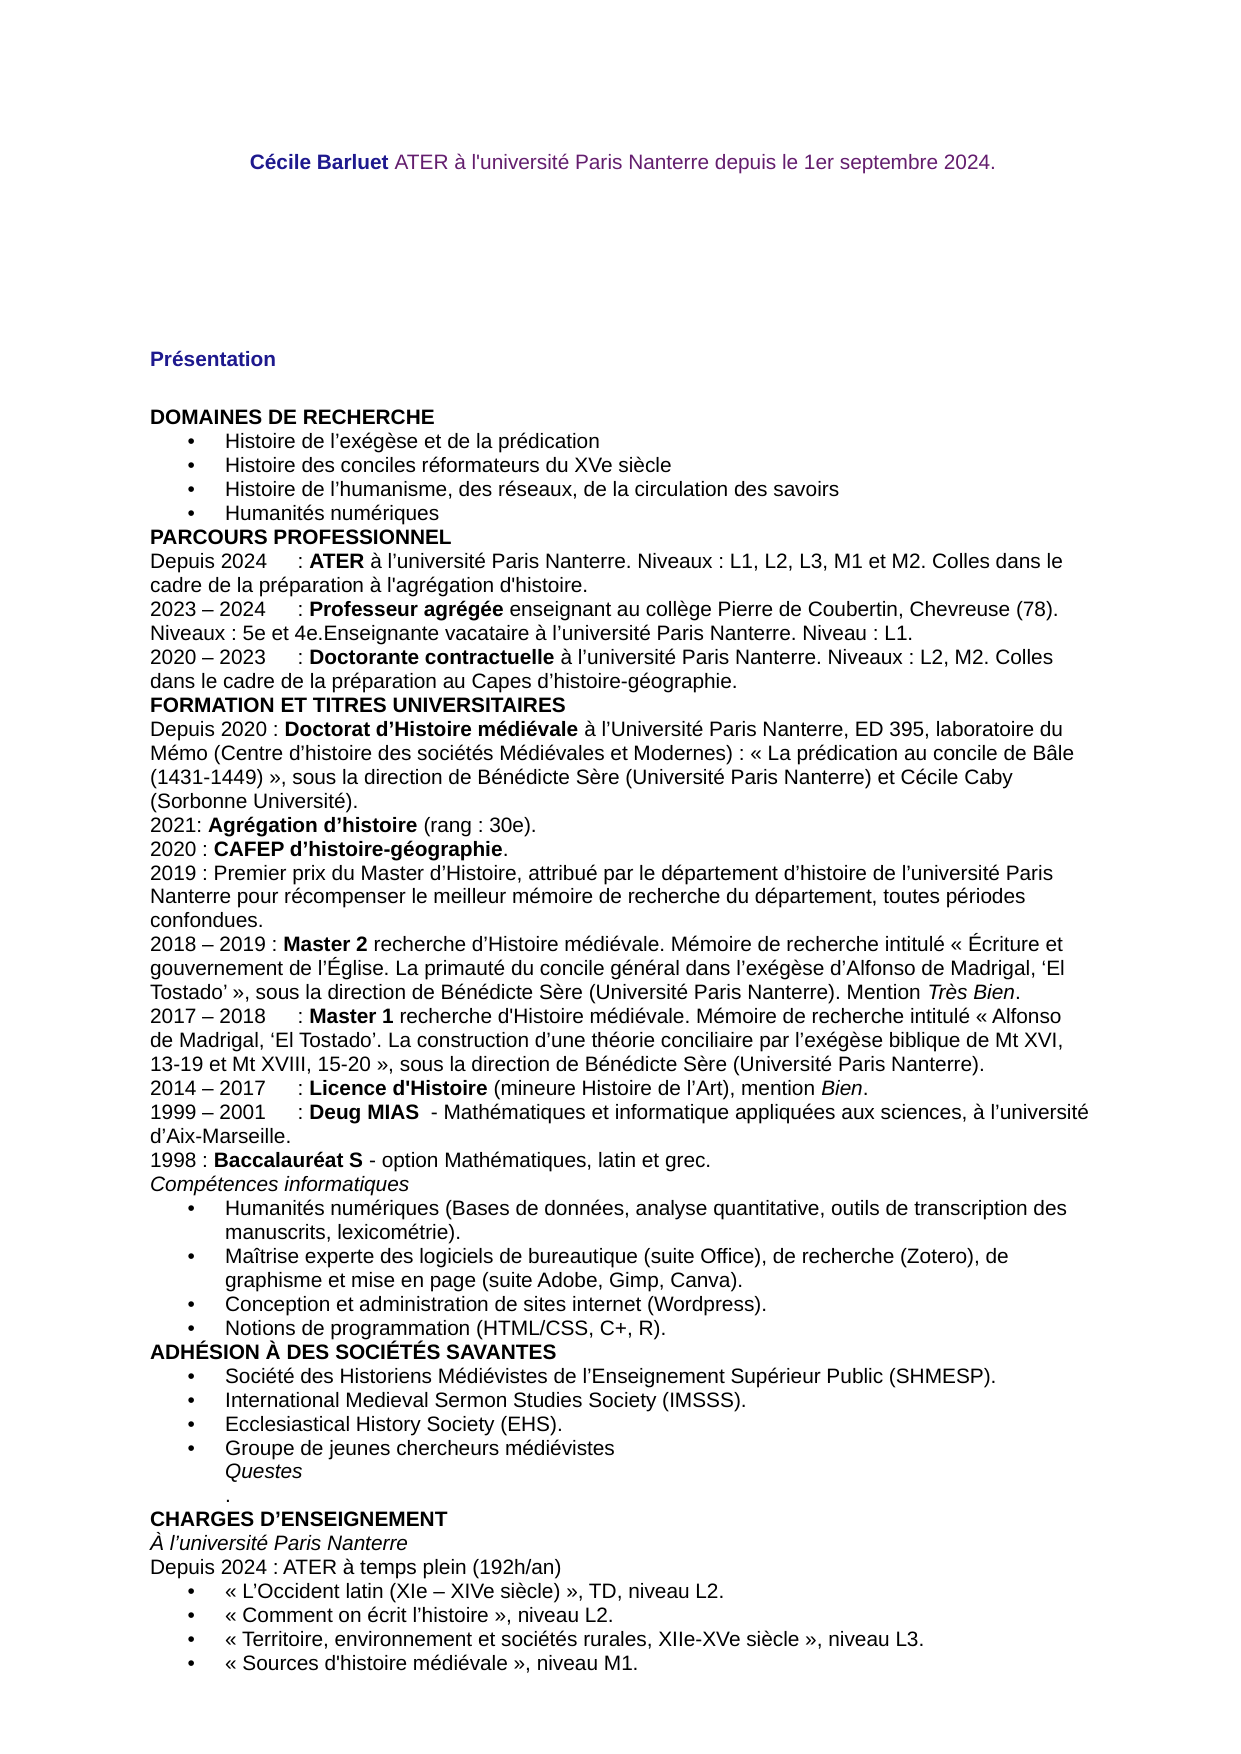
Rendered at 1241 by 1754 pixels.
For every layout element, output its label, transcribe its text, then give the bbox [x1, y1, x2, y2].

text CHARGES D’ENSEIGNEMENT [150, 1507, 1090, 1531]
text 2023 – 2024 : Professeur agrégée enseignant au collège Pierre de Coubertin, Chevreuse (78). Niveaux : 5e et 4e.Enseignante vacataire à l’université Paris Nanterre. Niveau : L1. [150, 597, 1090, 645]
text FORMATION ET TITRES UNIVERSITAIRES [150, 693, 1090, 717]
list International Medieval Sermon Studies Society (IMSSS). [187, 1387, 1090, 1411]
text 2020 : CAFEP d’histoire-géographie. [150, 836, 1090, 860]
list Groupe de jeunes chercheurs médiévistes [187, 1435, 1090, 1459]
list . [187, 1483, 1090, 1507]
subtitle Cécile Barluet ATER à l'université Paris Nanterre depuis le 1er septembre 2024. [150, 150, 1090, 174]
list Société des Historiens Médiévistes de l’Enseignement Supérieur Public (SHMESP). [187, 1363, 1090, 1387]
list « Comment on écrit l’histoire », niveau L2. [187, 1603, 1090, 1627]
text 2018 – 2019 : Master 2 recherche d’Histoire médiévale. Mémoire de recherche intitulé « Écriture et gouvernement de l’Église. La primauté du concile général dans l’exégèse d’Alfonso de Madrigal, ‘El Tostado’ », sous la direction de Bénédicte Sère (Université Paris Nanterre). Mention Très Bien. [150, 932, 1090, 1004]
list Histoire de l’humanisme, des réseaux, de la circulation des savoirs [187, 477, 1090, 501]
text ADHÉSION À DES SOCIÉTÉS SAVANTES [150, 1339, 1090, 1363]
list Notions de programmation (HTML/CSS, C+, R). [187, 1316, 1090, 1339]
list Maîtrise experte des logiciels de bureautique (suite Office), de recherche (Zotero), de graphisme et mise en page (suite Adobe, Gimp, Canva). [187, 1244, 1090, 1292]
text 1999 – 2001 : Deug MIAS - Mathématiques et informatique appliquées aux sciences, à l’université d’Aix-Marseille. [150, 1100, 1090, 1148]
text DOMAINES DE RECHERCHE [150, 405, 1090, 429]
subtitle Présentation [150, 347, 1090, 371]
text 2014 – 2017 : Licence d'Histoire (mineure Histoire de l’Art), mention Bien. [150, 1076, 1090, 1100]
text Compétences informatiques [150, 1172, 1090, 1196]
text PARCOURS PROFESSIONNEL [150, 525, 1090, 549]
text Depuis 2024 : ATER à temps plein (192h/an) [150, 1555, 1090, 1579]
list Questes [187, 1459, 1090, 1483]
list Histoire des conciles réformateurs du XVe siècle [187, 453, 1090, 477]
text Depuis 2024 : ATER à l’université Paris Nanterre. Niveaux : L1, L2, L3, M1 et M2. Colles dans le cadre de la préparation à l'agrégation d'histoire. [150, 549, 1090, 597]
list « Sources d'histoire médiévale », niveau M1. [187, 1651, 1090, 1675]
list « Territoire, environnement et sociétés rurales, XIIe-XVe siècle », niveau L3. [187, 1627, 1090, 1651]
list Ecclesiastical History Society (EHS). [187, 1411, 1090, 1435]
text Depuis 2020 : Doctorat d’Histoire médiévale à l’Université Paris Nanterre, ED 395, laboratoire du Mémo (Centre d’histoire des sociétés Médiévales et Modernes) : « La prédication au concile de Bâle (1431-1449) », sous la direction de Bénédicte Sère (Université Paris Nanterre) et Cécile Caby (Sorbonne Université). [150, 717, 1090, 812]
text 1998 : Baccalauréat S - option Mathématiques, latin et grec. [150, 1148, 1090, 1172]
list Conception et administration de sites internet (Wordpress). [187, 1292, 1090, 1316]
text 2021: Agrégation d’histoire (rang : 30e). [150, 812, 1090, 836]
text À l’université Paris Nanterre [150, 1531, 1090, 1555]
text 2017 – 2018 : Master 1 recherche d'Histoire médiévale. Mémoire de recherche intitulé « Alfonso de Madrigal, ‘El Tostado’. La construction d’une théorie conciliaire par l’exégèse biblique de Mt XVI, 13-19 et Mt XVIII, 15-20 », sous la direction de Bénédicte Sère (Université Paris Nanterre). [150, 1004, 1090, 1076]
list Histoire de l’exégèse et de la prédication [187, 429, 1090, 453]
list Humanités numériques (Bases de données, analyse quantitative, outils de transcription des manuscrits, lexicométrie). [187, 1196, 1090, 1244]
list « L’Occident latin (XIe – XIVe siècle) », TD, niveau L2. [187, 1579, 1090, 1603]
text 2019 : Premier prix du Master d’Histoire, attribué par le département d’histoire de l’université Paris Nanterre pour récompenser le meilleur mémoire de recherche du département, toutes périodes confondues. [150, 860, 1090, 932]
list Humanités numériques [187, 501, 1090, 525]
text 2020 – 2023 : Doctorante contractuelle à l’université Paris Nanterre. Niveaux : L2, M2. Colles dans le cadre de la préparation au Capes d’histoire-géographie. [150, 645, 1090, 693]
